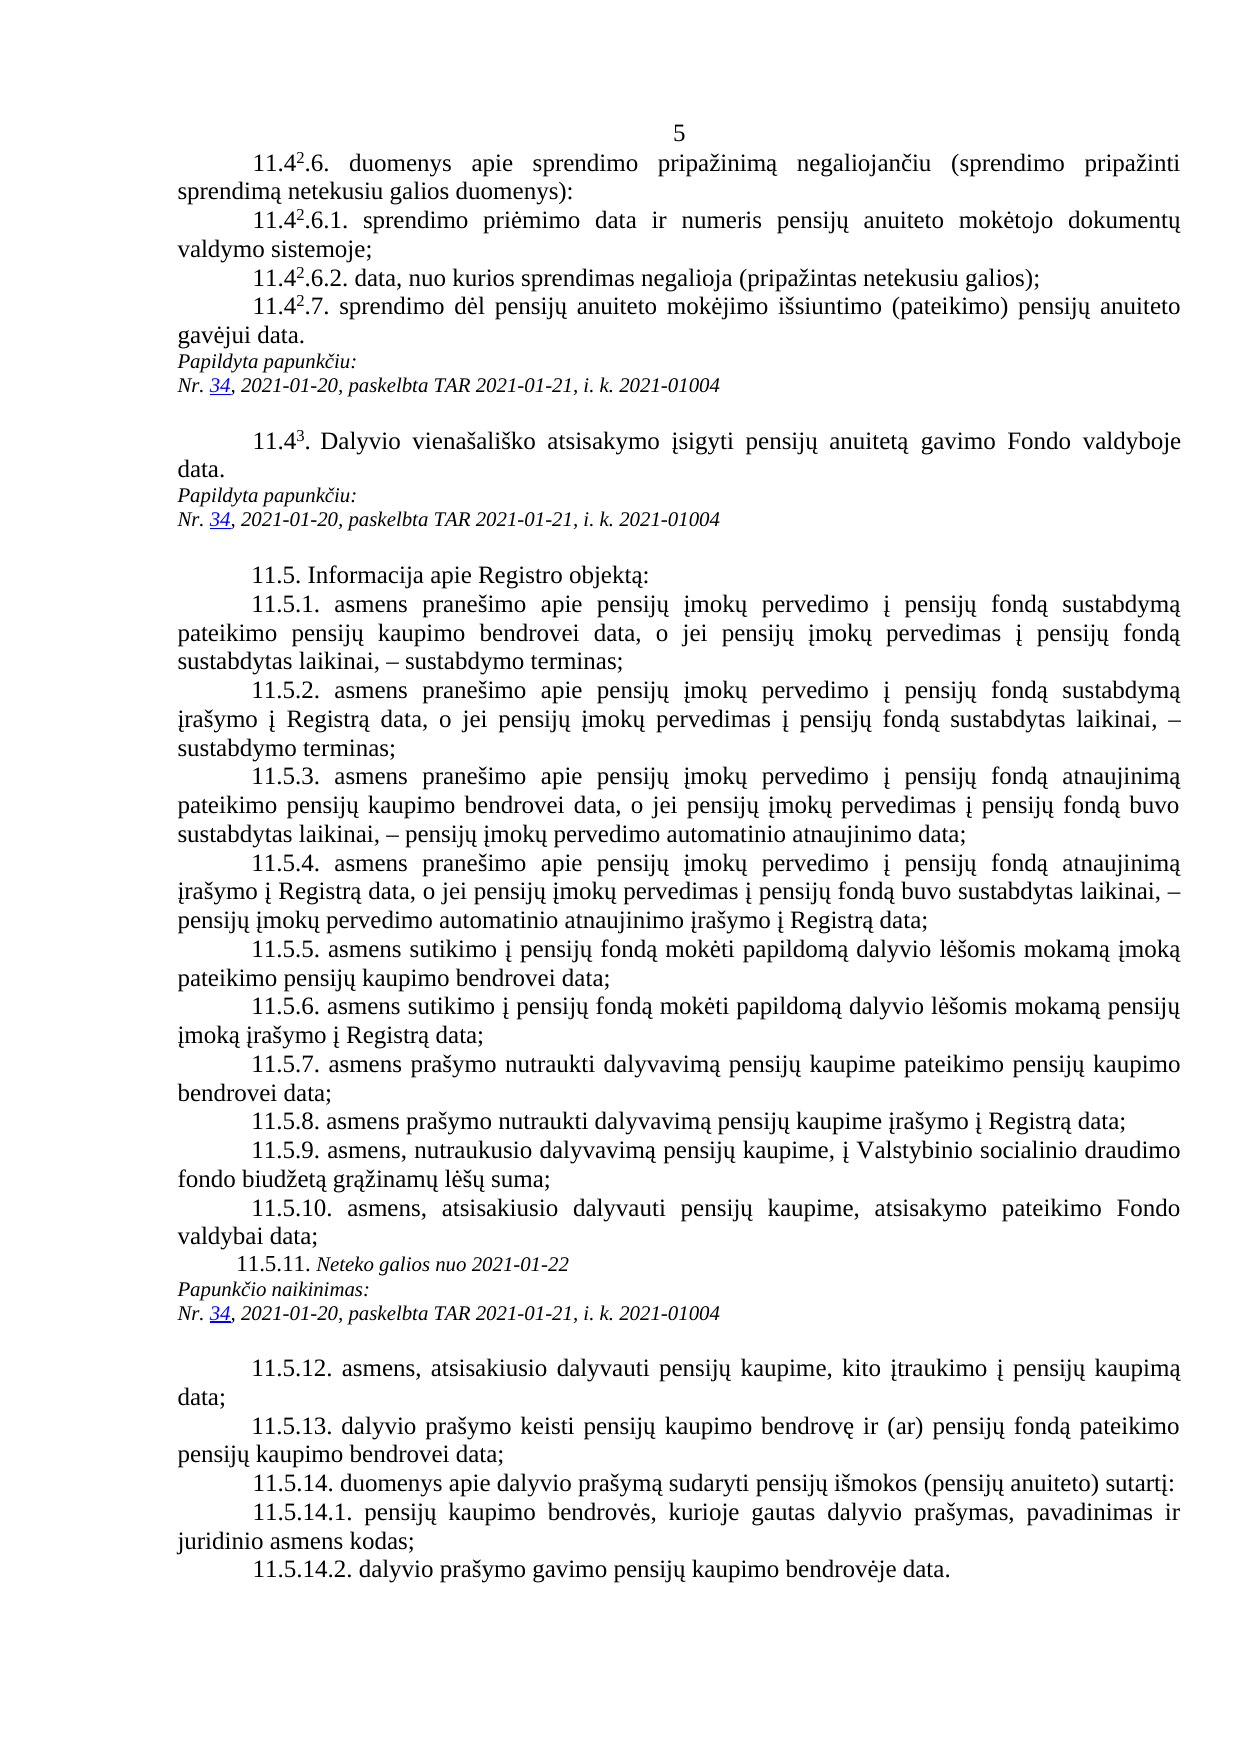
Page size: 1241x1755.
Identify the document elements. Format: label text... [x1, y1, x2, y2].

text 11.5.2. asmens pranešimo apie pensijų įmokų pervedimo į pensijų fondą sustabdymą įrašymo į Registrą data, o jei pensijų įmokų pervedimas į pensijų fondą sustabdytas laikinai, – sustabdymo terminas; [177, 675, 1181, 761]
text 11.5.7. asmens prašymo nutraukti dalyvavimą pensijų kaupime pateikimo pensijų kaupimo bendrovei data; [177, 1049, 1181, 1106]
text Nr. 34, 2021-01-20, paskelbta TAR 2021-01-21, i. k. 2021-01004 [177, 1301, 1181, 1324]
text 11.42.6. duomenys apie sprendimo pripažinimą negaliojančiu (sprendimo pripažinti sprendimą netekusiu galios duomenys): [177, 148, 1181, 205]
text 11.5.5. asmens sutikimo į pensijų fondą mokėti papildomą dalyvio lėšomis mokamą įmoką pateikimo pensijų kaupimo bendrovei data; [177, 934, 1181, 991]
text 11.43. Dalyvio vienašališko atsisakymo įsigyti pensijų anuitetą gavimo Fondo valdyboje data. [177, 426, 1181, 483]
text Papildyta papunkčiu: [177, 349, 1181, 373]
text Nr. 34, 2021-01-20, paskelbta TAR 2021-01-21, i. k. 2021-01004 [177, 507, 1181, 531]
text Nr. 34, 2021-01-20, paskelbta TAR 2021-01-21, i. k. 2021-01004 [177, 373, 1181, 397]
text 11.5. Informacija apie Registro objektą: [177, 560, 1181, 589]
text Papunkčio naikinimas: [177, 1276, 1181, 1301]
text 11.5.4. asmens pranešimo apie pensijų įmokų pervedimo į pensijų fondą atnaujinimą įrašymo į Registrą data, o jei pensijų įmokų pervedimas į pensijų fondą buvo sustabdytas laikinai, – pensijų įmokų pervedimo automatinio atnaujinimo įrašymo į Registrą data; [177, 848, 1181, 934]
text 11.5.13. dalyvio prašymo keisti pensijų kaupimo bendrovę ir (ar) pensijų fondą pateikimo pensijų kaupimo bendrovei data; [177, 1411, 1181, 1468]
text 11.5.14.2. dalyvio prašymo gavimo pensijų kaupimo bendrovėje data. [177, 1554, 1181, 1583]
text 11.5.1. asmens pranešimo apie pensijų įmokų pervedimo į pensijų fondą sustabdymą pateikimo pensijų kaupimo bendrovei data, o jei pensijų įmokų pervedimas į pensijų fondą sustabdytas laikinai, – sustabdymo terminas; [177, 589, 1181, 675]
text 11.5.12. asmens, atsisakiusio dalyvauti pensijų kaupime, kito įtraukimo į pensijų kaupimą data; [177, 1353, 1181, 1411]
text 11.42.6.2. data, nuo kurios sprendimas negalioja (pripažintas netekusiu galios); [177, 263, 1181, 291]
text 11.5.8. asmens prašymo nutraukti dalyvavimą pensijų kaupime įrašymo į Registrą data; [177, 1106, 1181, 1135]
text 11.5.6. asmens sutikimo į pensijų fondą mokėti papildomą dalyvio lėšomis mokamą pensijų įmoką įrašymo į Registrą data; [177, 991, 1181, 1049]
text 11.42.7. sprendimo dėl pensijų anuiteto mokėjimo išsiuntimo (pateikimo) pensijų anuiteto gavėjui data. [177, 291, 1181, 349]
text Papildyta papunkčiu: [177, 483, 1181, 507]
text 11.5.3. asmens pranešimo apie pensijų įmokų pervedimo į pensijų fondą atnaujinimą pateikimo pensijų kaupimo bendrovei data, o jei pensijų įmokų pervedimas į pensijų fondą buvo sustabdytas laikinai, – pensijų įmokų pervedimo automatinio atnaujinimo data; [177, 761, 1181, 848]
text 11.5.11. Neteko galios nuo 2021-01-22 [177, 1250, 1181, 1276]
text 11.5.9. asmens, nutraukusio dalyvavimą pensijų kaupime, į Valstybinio socialinio draudimo fondo biudžetą grąžinamų lėšų suma; [177, 1135, 1181, 1193]
text 11.5.14. duomenys apie dalyvio prašymą sudaryti pensijų išmokos (pensijų anuiteto) sutartį: [177, 1468, 1181, 1497]
text 11.5.10. asmens, atsisakiusio dalyvauti pensijų kaupime, atsisakymo pateikimo Fondo valdybai data; [177, 1193, 1181, 1250]
text 11.42.6.1. sprendimo priėmimo data ir numeris pensijų anuiteto mokėtojo dokumentų valdymo sistemoje; [177, 205, 1181, 263]
text 11.5.14.1. pensijų kaupimo bendrovės, kurioje gautas dalyvio prašymas, pavadinimas ir juridinio asmens kodas; [177, 1497, 1181, 1554]
